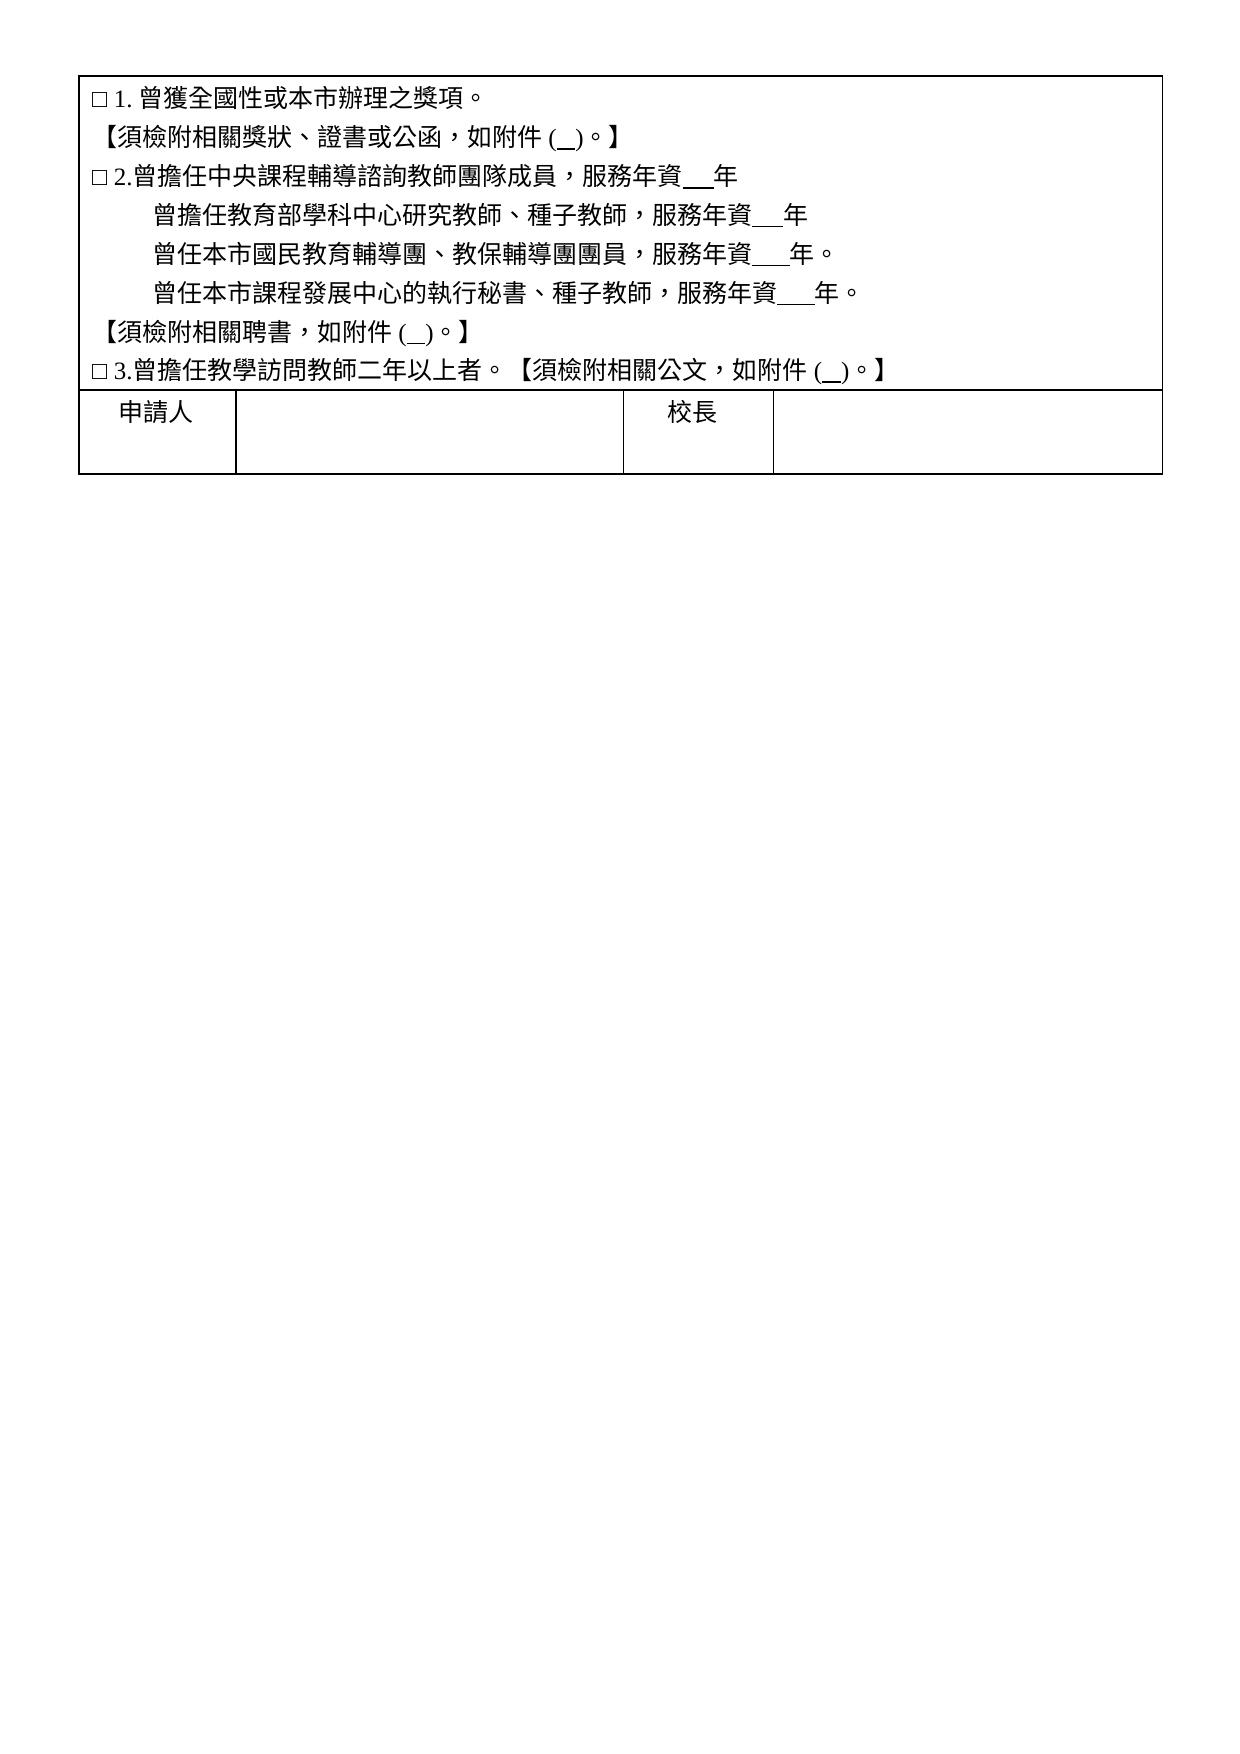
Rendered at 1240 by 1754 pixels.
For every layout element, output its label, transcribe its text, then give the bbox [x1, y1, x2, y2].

table_cell 校長 [624, 391, 773, 473]
table_cell [237, 391, 623, 473]
table_cell 申請人 [80, 391, 235, 473]
table_cell [774, 391, 1162, 473]
table_cell □ 1. 曾獲全國性或本市辦理之獎項。 【須檢附相關獎狀、證書或公函，如附件 ( )。】 □ 2.曾擔任中央課程輔導諮詢教師團隊成員，服務年資 年 曾擔任教育部學科中心研究教師、種子教師，服務年資 年 曾任本市國民教育輔導團、教保輔導團團員，服務年資 年。 曾任本市課程發展中心的執行秘書、種子教師，服務年資 年。 【須檢附相關聘書，如附件 ( )。】 □ 3.曾擔任教學訪問教師二年以上者。【須檢附相關公文，如附件 ( )。】 [80, 77, 1162, 389]
